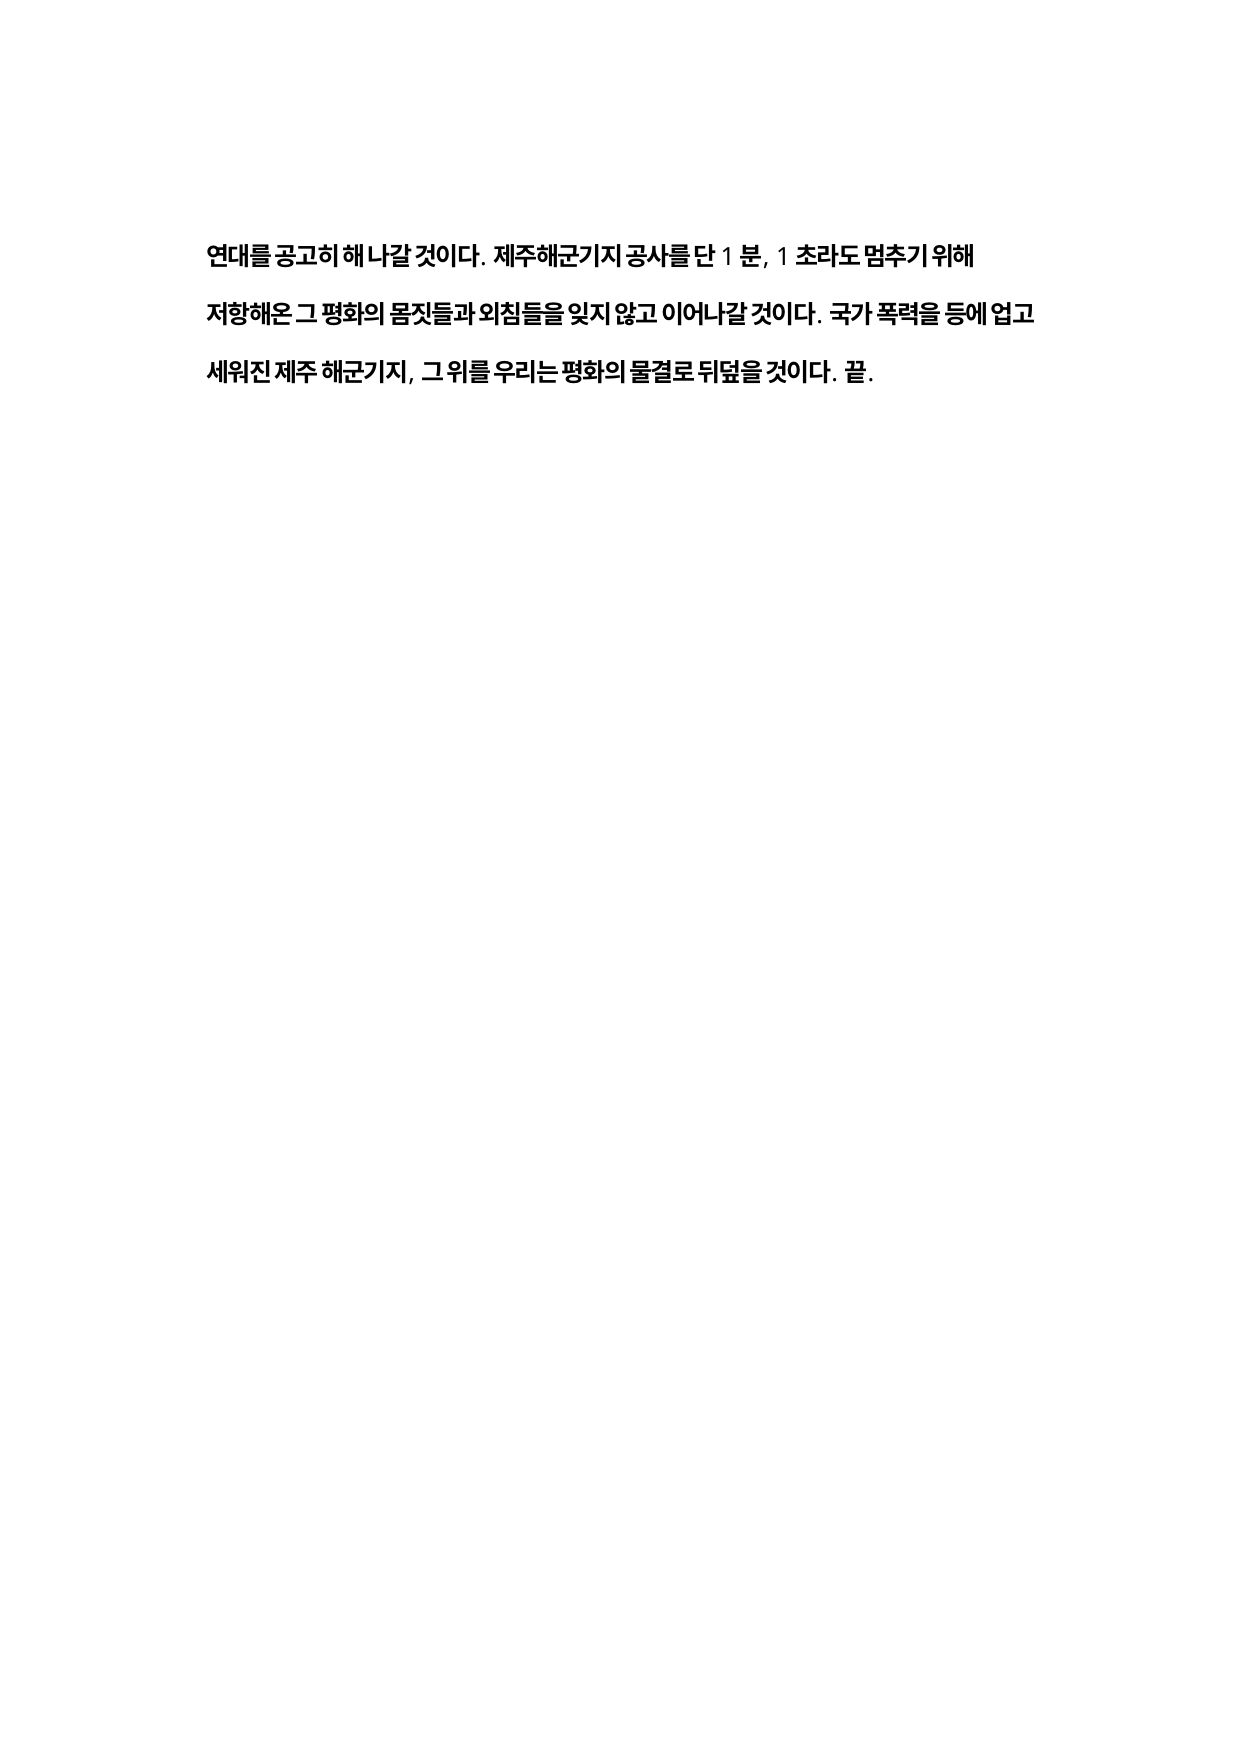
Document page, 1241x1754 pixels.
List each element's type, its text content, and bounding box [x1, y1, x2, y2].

text 연대를 공고히 해 나갈 것이다. 제주해군기지 공사를 단 1분, 1초라도 멈추기 위해 저항해온 그 평화의 몸짓들과 외침들을 잊지 않고 이어나갈 것이다. 국가 폭력을 등에 업고 세워진 제주 해군기지, 그 위를 우리는 평화의 물결로 뒤덮을 것이다. 끝. [177, 236, 1063, 388]
